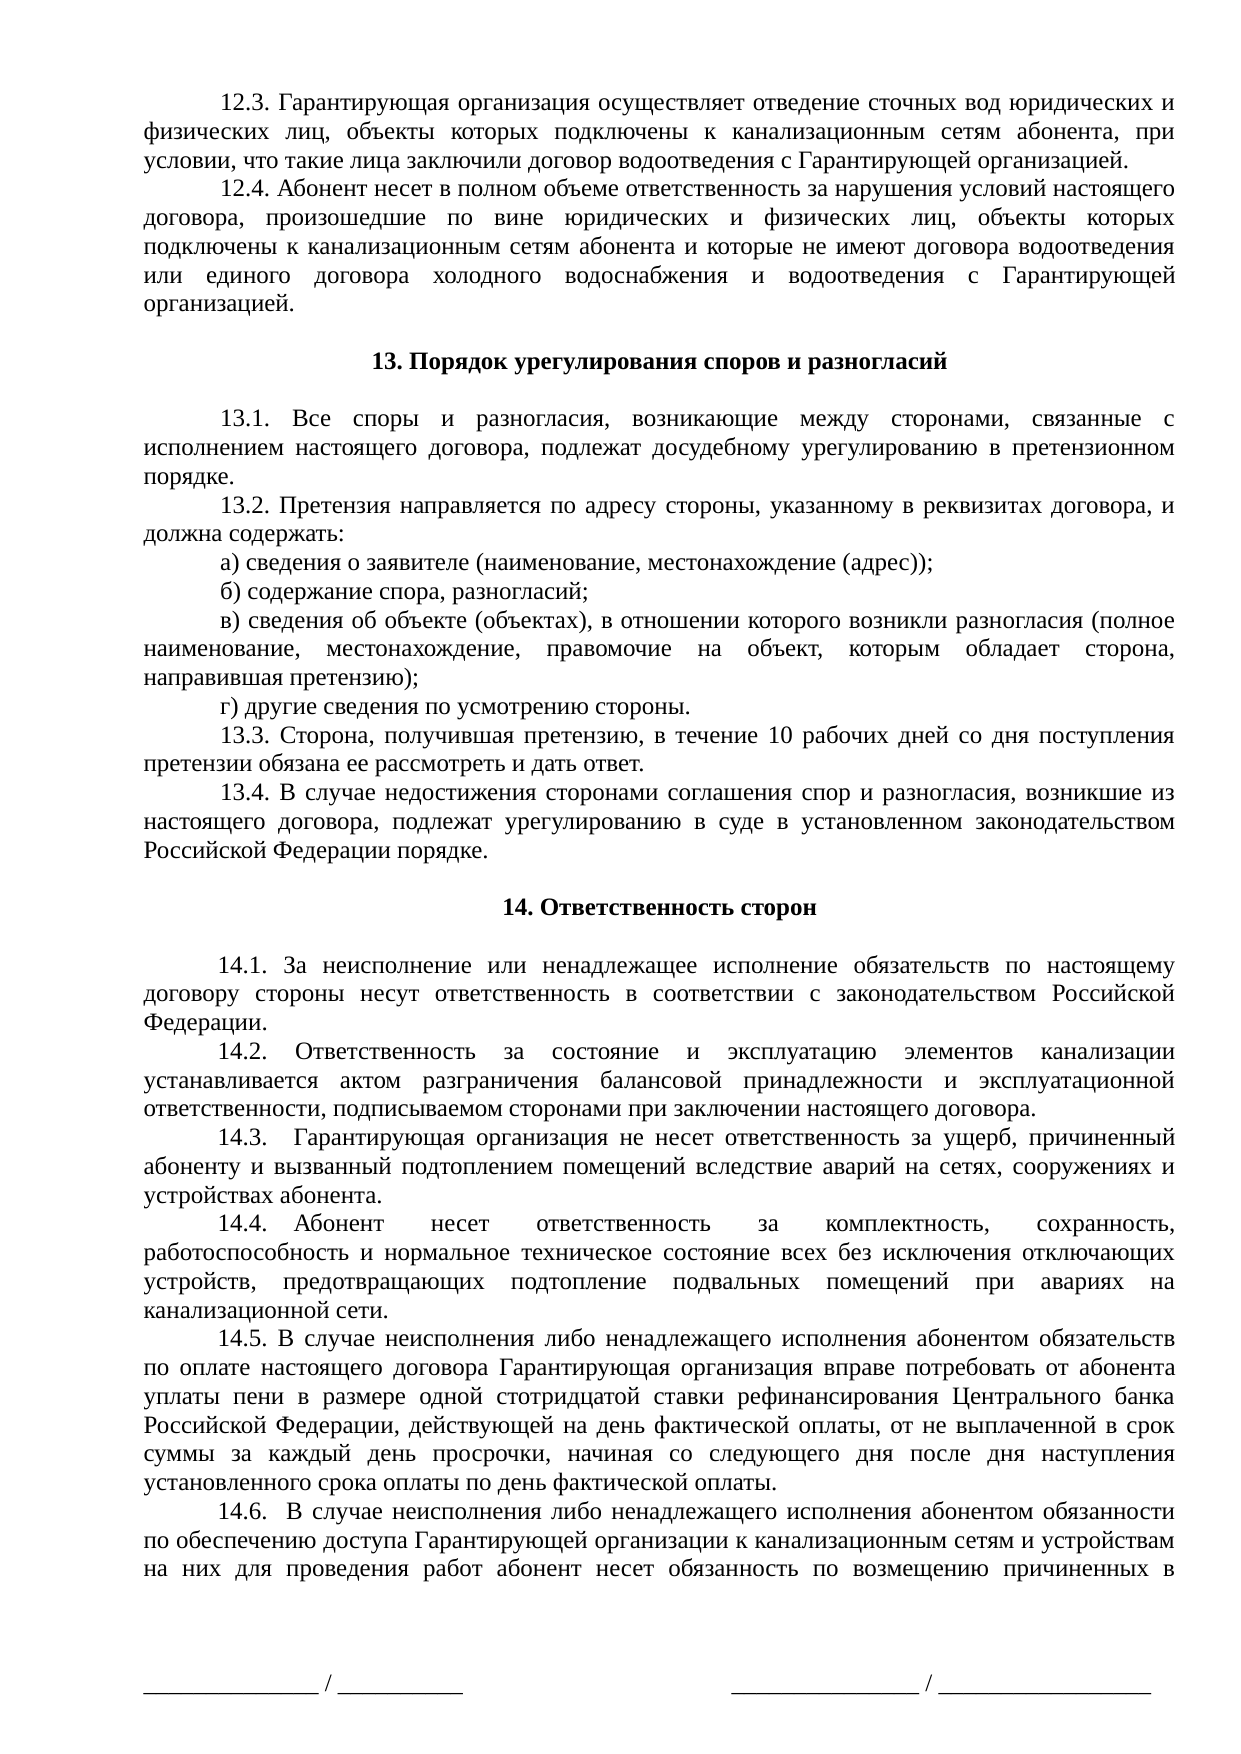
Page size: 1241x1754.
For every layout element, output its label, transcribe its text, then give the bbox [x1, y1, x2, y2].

text 13.2. Претензия направляется по адресу стороны, указанному в реквизитах договора, и должна содержать: [143, 490, 1176, 547]
text 13. Порядок урегулирования споров и разногласий [143, 346, 1176, 375]
text 13.4. В случае недостижения сторонами соглашения спор и разногласия, возникшие из настоящего договора, подлежат урегулированию в суде в установленном законодательством Российской Федерации порядке. [143, 777, 1176, 863]
text 14.1. За неисполнение или ненадлежащее исполнение обязательств по настоящему договору стороны несут ответственность в соответствии с законодательством Российской Федерации. [143, 950, 1176, 1036]
list Гарантирующая организация не несет ответственность за ущерб, причиненный абоненту и вызванный подтоплением помещений вследствие аварий на сетях, сооружениях и устройствах абонента. [143, 1122, 1176, 1208]
text 14.6. В случае неисполнения либо ненадлежащего исполнения абонентом обязанности по обеспечению доступа Гарантирующей организации к канализационным сетям и устройствам на них для проведения работ абонент несет обязанность по возмещению причиненных в [143, 1496, 1176, 1582]
text 12.3. Гарантирующая организация осуществляет отведение сточных вод юридических и физических лиц, объекты которых подключены к канализационным сетям абонента, при условии, что такие лица заключили договор водоотведения с Гарантирующей организацией. [143, 87, 1176, 173]
text в) сведения об объекте (объектах), в отношении которого возникли разногласия (полное наименование, местонахождение, правомочие на объект, которым обладает сторона, направившая претензию); [143, 605, 1176, 691]
list Абонент несет ответственность за комплектность, сохранность, работоспособность и нормальное техническое состояние всех без исключения отключающих устройств, предотвращающих подтопление подвальных помещений при авариях на канализационной сети. [143, 1208, 1176, 1323]
text 13.3. Сторона, получившая претензию, в течение 10 рабочих дней со дня поступления претензии обязана ее рассмотреть и дать ответ. [143, 720, 1176, 777]
text а) сведения о заявителе (наименование, местонахождение (адрес)); [143, 547, 1176, 576]
text 13.1. Все споры и разногласия, возникающие между сторонами, связанные с исполнением настоящего договора, подлежат досудебному урегулированию в претензионном порядке. [143, 403, 1176, 490]
text б) содержание спора, разногласий; [143, 576, 1176, 605]
text 12.4. Абонент несет в полном объеме ответственность за нарушения условий настоящего договора, произошедшие по вине юридических и физических лиц, объекты которых подключены к канализационным сетям абонента и которые не имеют договора водоотведения или единого договора холодного водоснабжения и водоотведения с Гарантирующей организацией. [143, 173, 1176, 317]
text 14. Ответственность сторон [143, 892, 1176, 921]
text 14.2. Ответственность за состояние и эксплуатацию элементов канализации устанавливается актом разграничения балансовой принадлежности и эксплуатационной ответственности, подписываемом сторонами при заключении настоящего договора. [143, 1036, 1176, 1122]
text 14.5. В случае неисполнения либо ненадлежащего исполнения абонентом обязательств по оплате настоящего договора Гарантирующая организация вправе потребовать от абонента уплаты пени в размере одной стотридцатой ставки рефинансирования Центрального банка Российской Федерации, действующей на день фактической оплаты, от не выплаченной в срок суммы за каждый день просрочки, начиная со следующего дня после дня наступления установленного срока оплаты по день фактической оплаты. [143, 1323, 1176, 1496]
text г) другие сведения по усмотрению стороны. [143, 691, 1176, 720]
